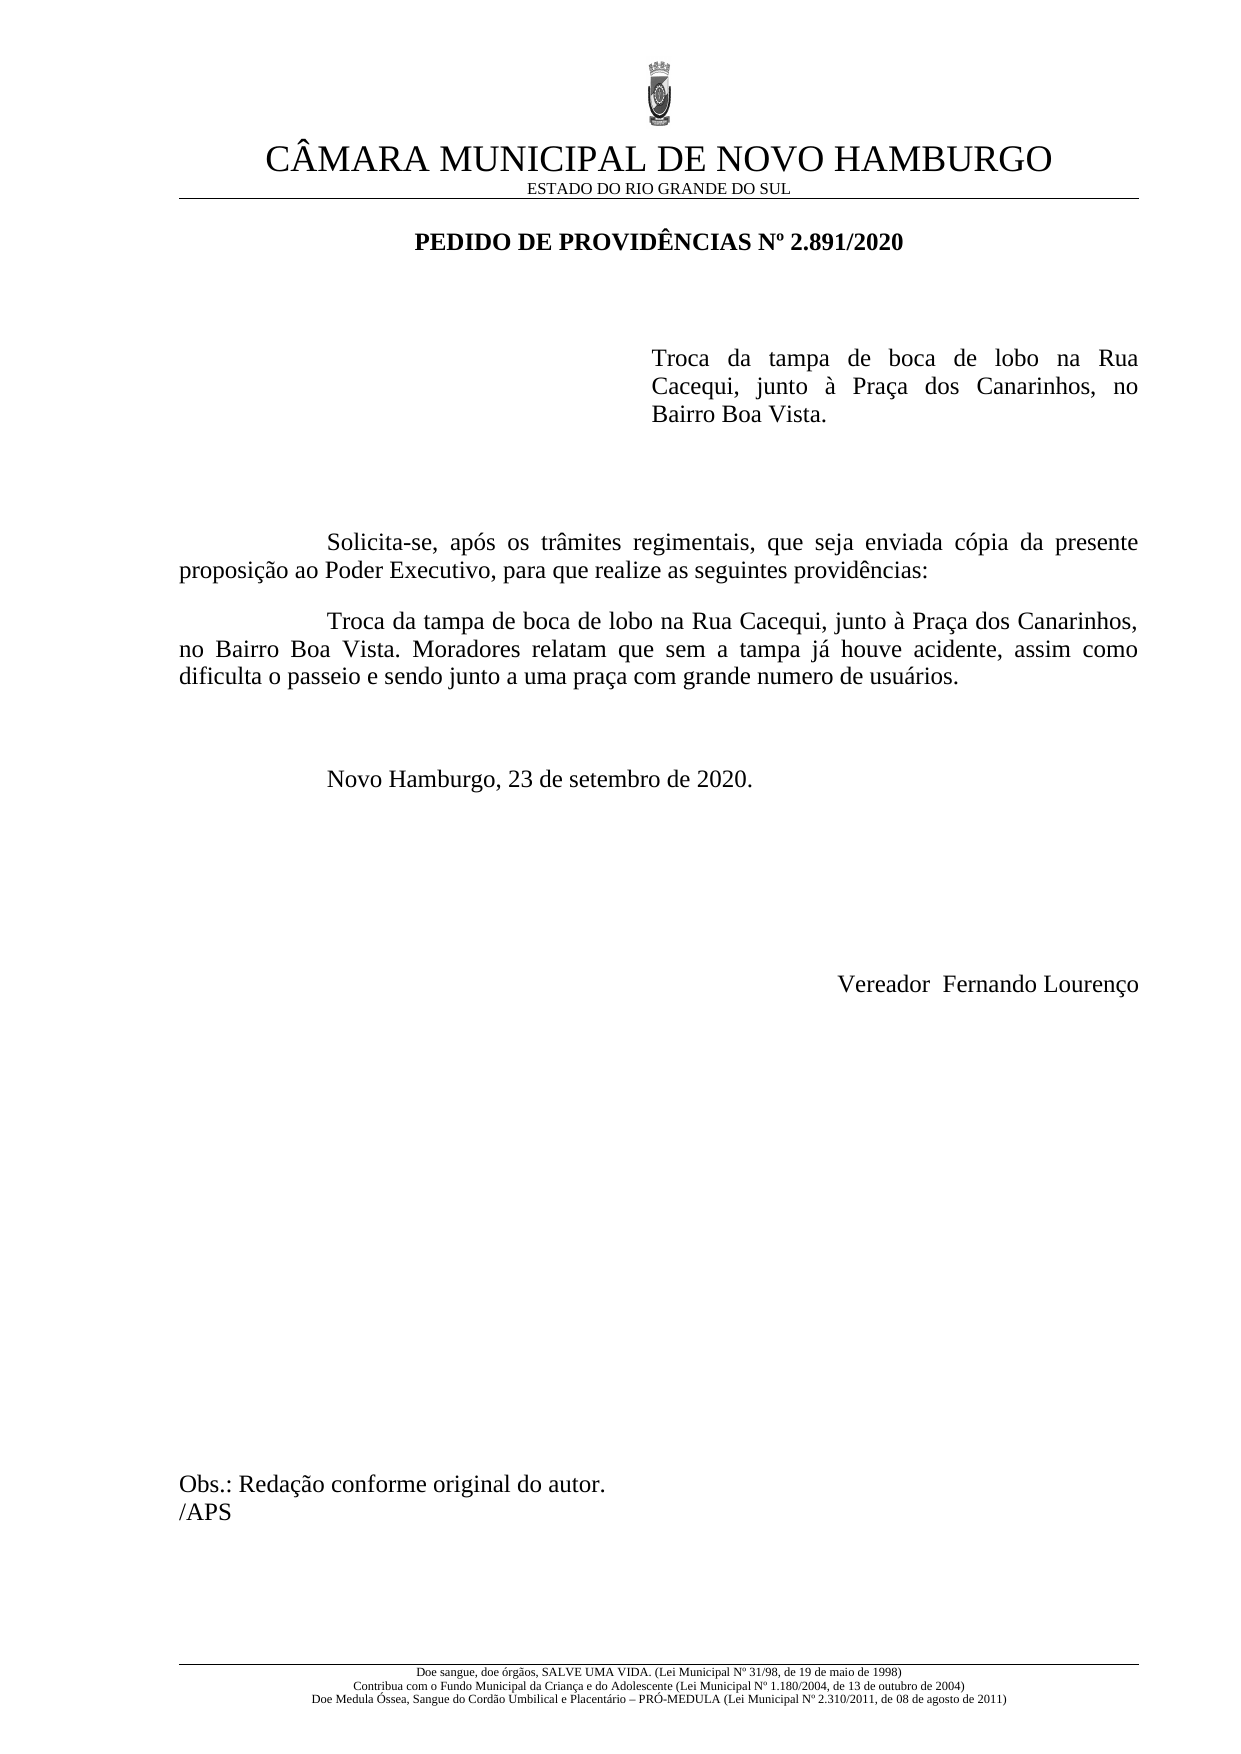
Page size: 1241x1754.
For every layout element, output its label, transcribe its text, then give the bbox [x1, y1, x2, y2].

text Novo Hamburgo, 23 de setembro de 2020. [179, 765, 1139, 793]
text Vereador Fernando Lourenço [179, 970, 1139, 998]
text Solicita-se, após os trâmites regimentais, que seja enviada cópia da presente proposição ao Poder Executivo, para que realize as seguintes providências: [179, 528, 1139, 583]
text Obs.: Redação conforme original do autor. [179, 1470, 1139, 1498]
text Troca da tampa de boca de lobo na Rua Cacequi, junto à Praça dos Canarinhos, no Bairro Boa Vista. [651, 344, 1139, 428]
text PEDIDO DE PROVIDÊNCIAS Nº 2.891/2020 [179, 228, 1139, 256]
text Troca da tampa de boca de lobo na Rua Cacequi, junto à Praça dos Canarinhos, no Bairro Boa Vista. Moradores relatam que sem a tampa já houve acidente, assim como dificulta o passeio e sendo junto a uma praça com grande numero de usuários. [179, 607, 1139, 690]
text /APS [179, 1498, 1139, 1526]
